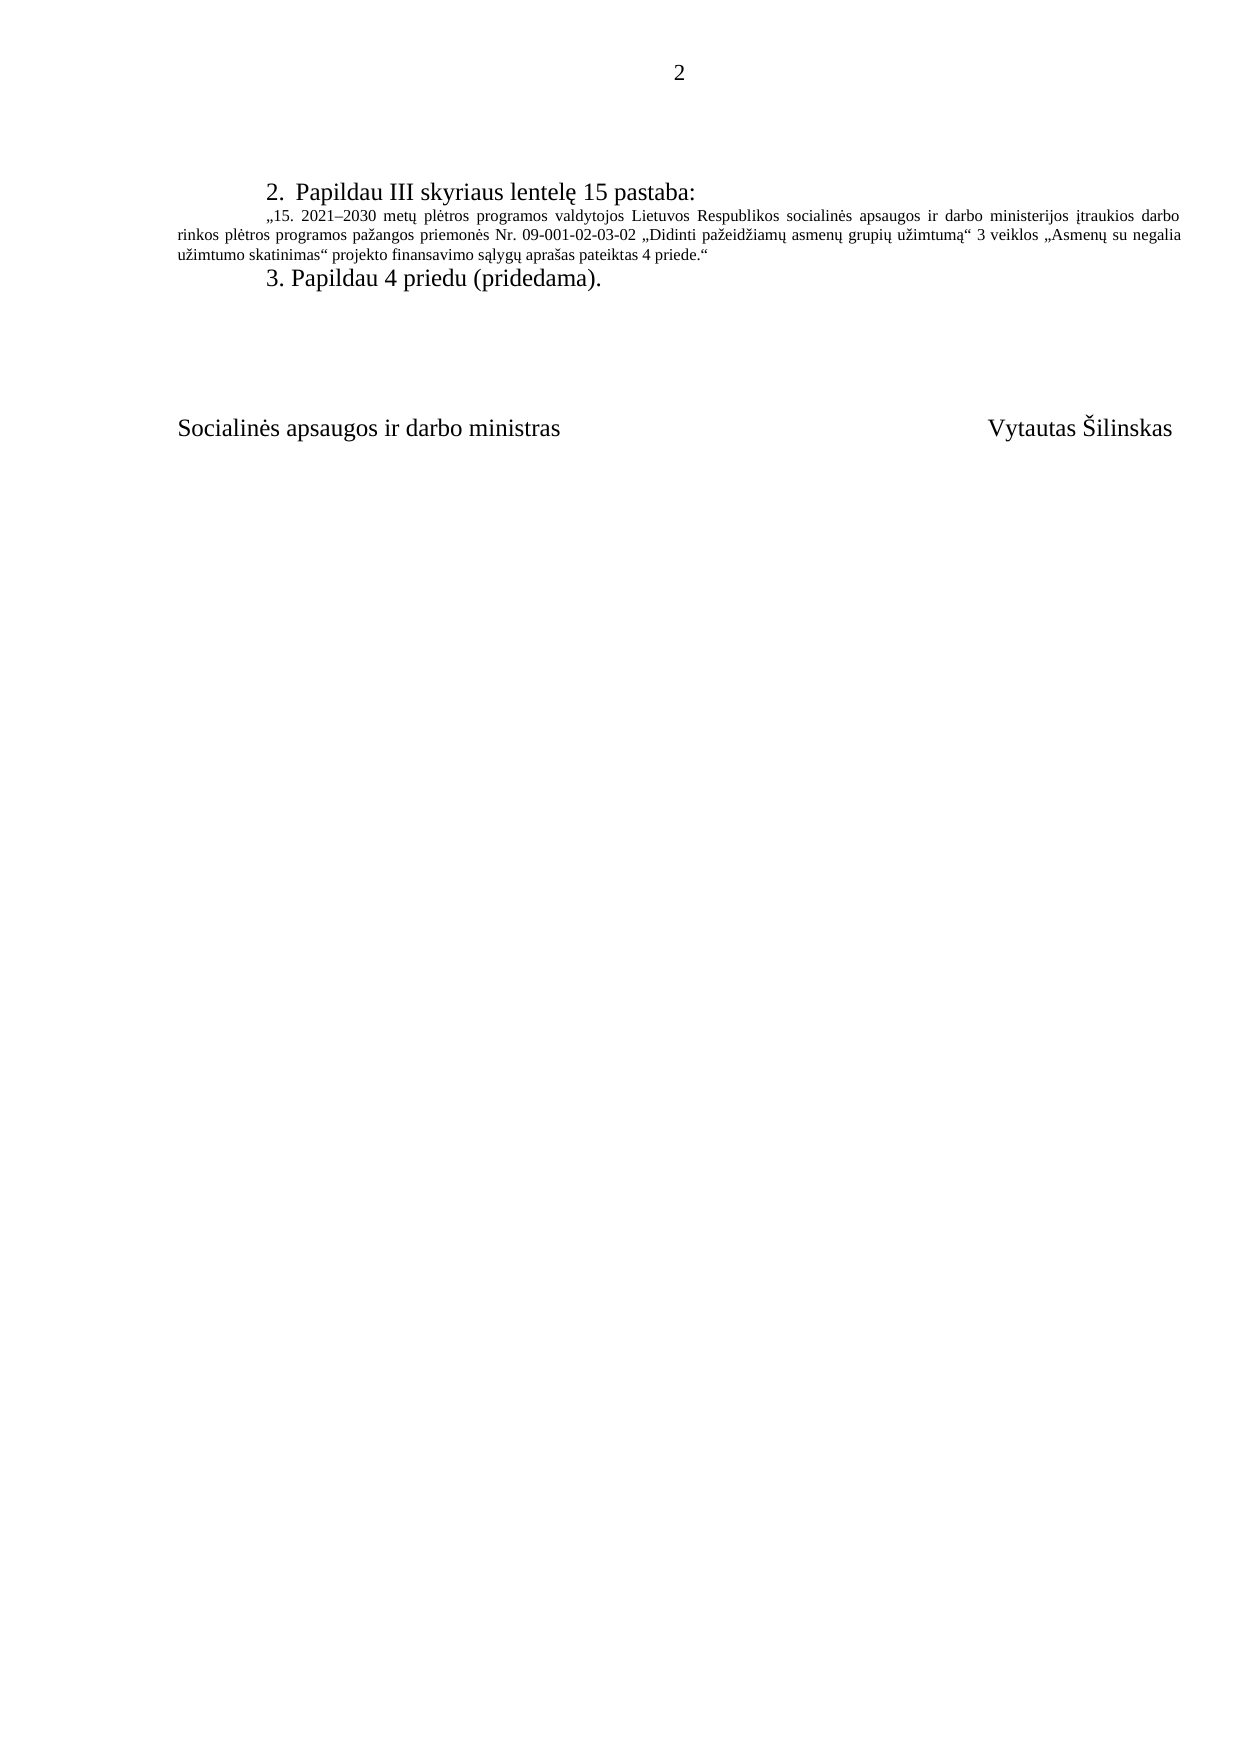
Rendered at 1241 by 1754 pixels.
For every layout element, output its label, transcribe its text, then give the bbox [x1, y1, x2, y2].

text 2. Papildau III skyriaus lentelę 15 pastaba: [266, 177, 1181, 206]
text Socialinės apsaugos ir darbo ministras Vytautas Šilinskas [177, 405, 1181, 442]
text „15. 2021–2030 metų plėtros programos valdytojos Lietuvos Respublikos socialinės apsaugos ir darbo ministerijos įtraukios darbo rinkos plėtros programos pažangos priemonės Nr. 09-001-02-03-02 „Didinti pažeidžiamų asmenų grupių užimtumą“ 3 veiklos „Asmenų su negalia užimtumo skatinimas“ projekto finansavimo sąlygų aprašas pateiktas 4 priede.“ [177, 206, 1181, 263]
text 3. Papildau 4 priedu (pridedama). [266, 263, 1181, 292]
